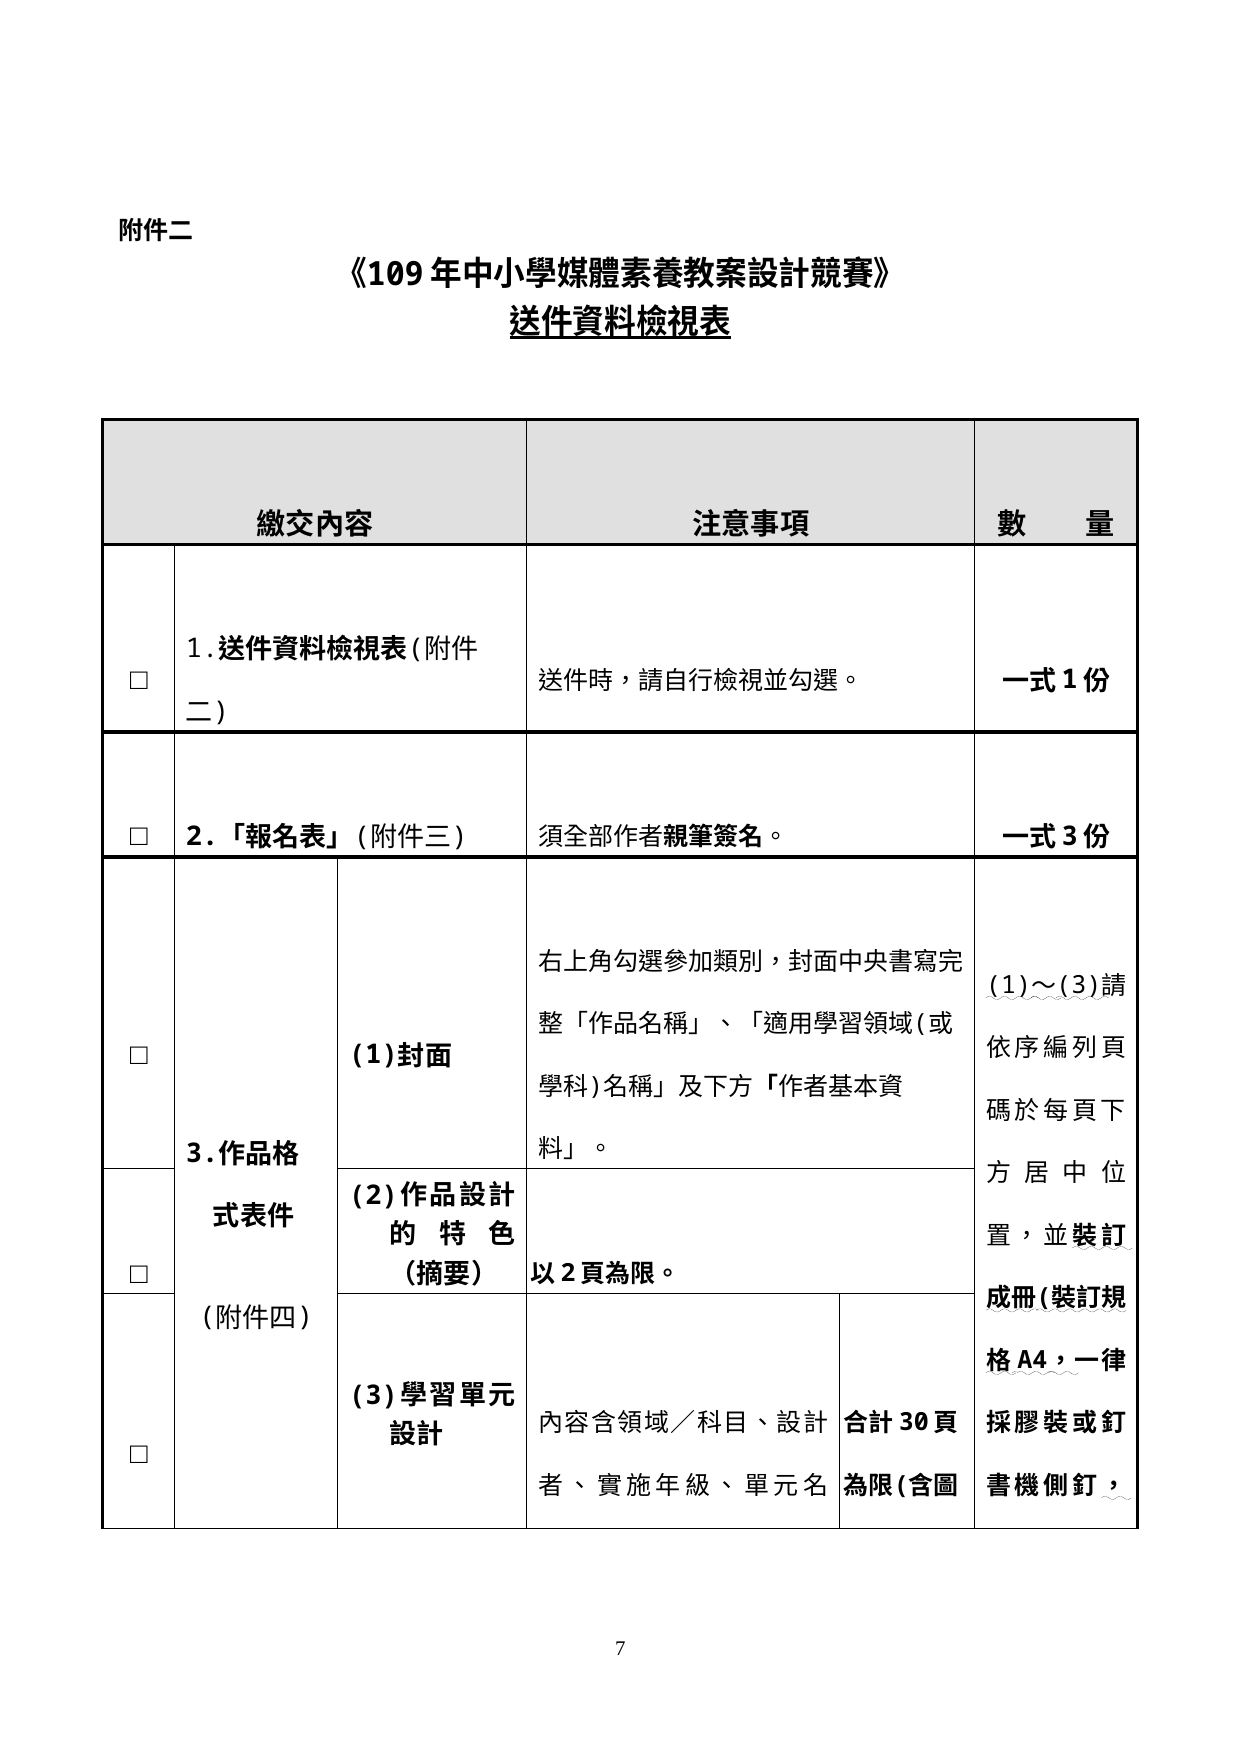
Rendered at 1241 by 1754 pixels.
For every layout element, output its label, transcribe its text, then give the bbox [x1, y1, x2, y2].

text 附件二 [118, 210, 1122, 247]
table_cell 內容含領域／科目、設計者、實施年級、單元名 [527, 1294, 839, 1528]
table_cell 1.送件資料檢視表(附件二) [175, 546, 526, 730]
table_header 注意事項 [527, 421, 974, 543]
text 《109年中小學媒體素養教案設計競賽》 [118, 247, 1122, 295]
table_cell 以2頁為限。 [527, 1169, 974, 1293]
table_cell □ [104, 546, 174, 730]
table_cell 合計30頁為限(含圖 [840, 1294, 974, 1528]
table_cell □ [104, 734, 174, 855]
table_cell □ [104, 1294, 174, 1528]
table_cell (1)封面 [338, 859, 526, 1168]
table_cell □ [104, 1169, 174, 1293]
table_cell □ [104, 859, 174, 1168]
table_cell 須全部作者親筆簽名。 [527, 734, 974, 855]
table_header 繳交內容 [104, 421, 526, 543]
table_cell (1)～(3)請依序編列頁碼於每頁下方居中位置，並裝訂成冊(裝訂規格A4，一律採膠裝或釘書機側釘， [975, 859, 1136, 1528]
table_cell 2.「報名表」(附件三) [175, 734, 526, 855]
table_cell 一式1份 [975, 546, 1136, 730]
text 送件資料檢視表 [118, 295, 1122, 343]
table_cell 送件時，請自行檢視並勾選。 [527, 546, 974, 730]
table_cell 右上角勾選參加類別，封面中央書寫完整「作品名稱」、「適用學習領域(或學科)名稱」及下方「作者基本資料」。 [527, 859, 974, 1168]
table_cell 3.作品格式表件 (附件四) [175, 859, 337, 1528]
table_cell (2)作品設計的特色（摘要） [338, 1169, 526, 1293]
table_cell 一式3份 [975, 734, 1136, 855]
table_header 數 量 [975, 421, 1136, 543]
table_cell (3)學習單元設計 [338, 1294, 526, 1528]
